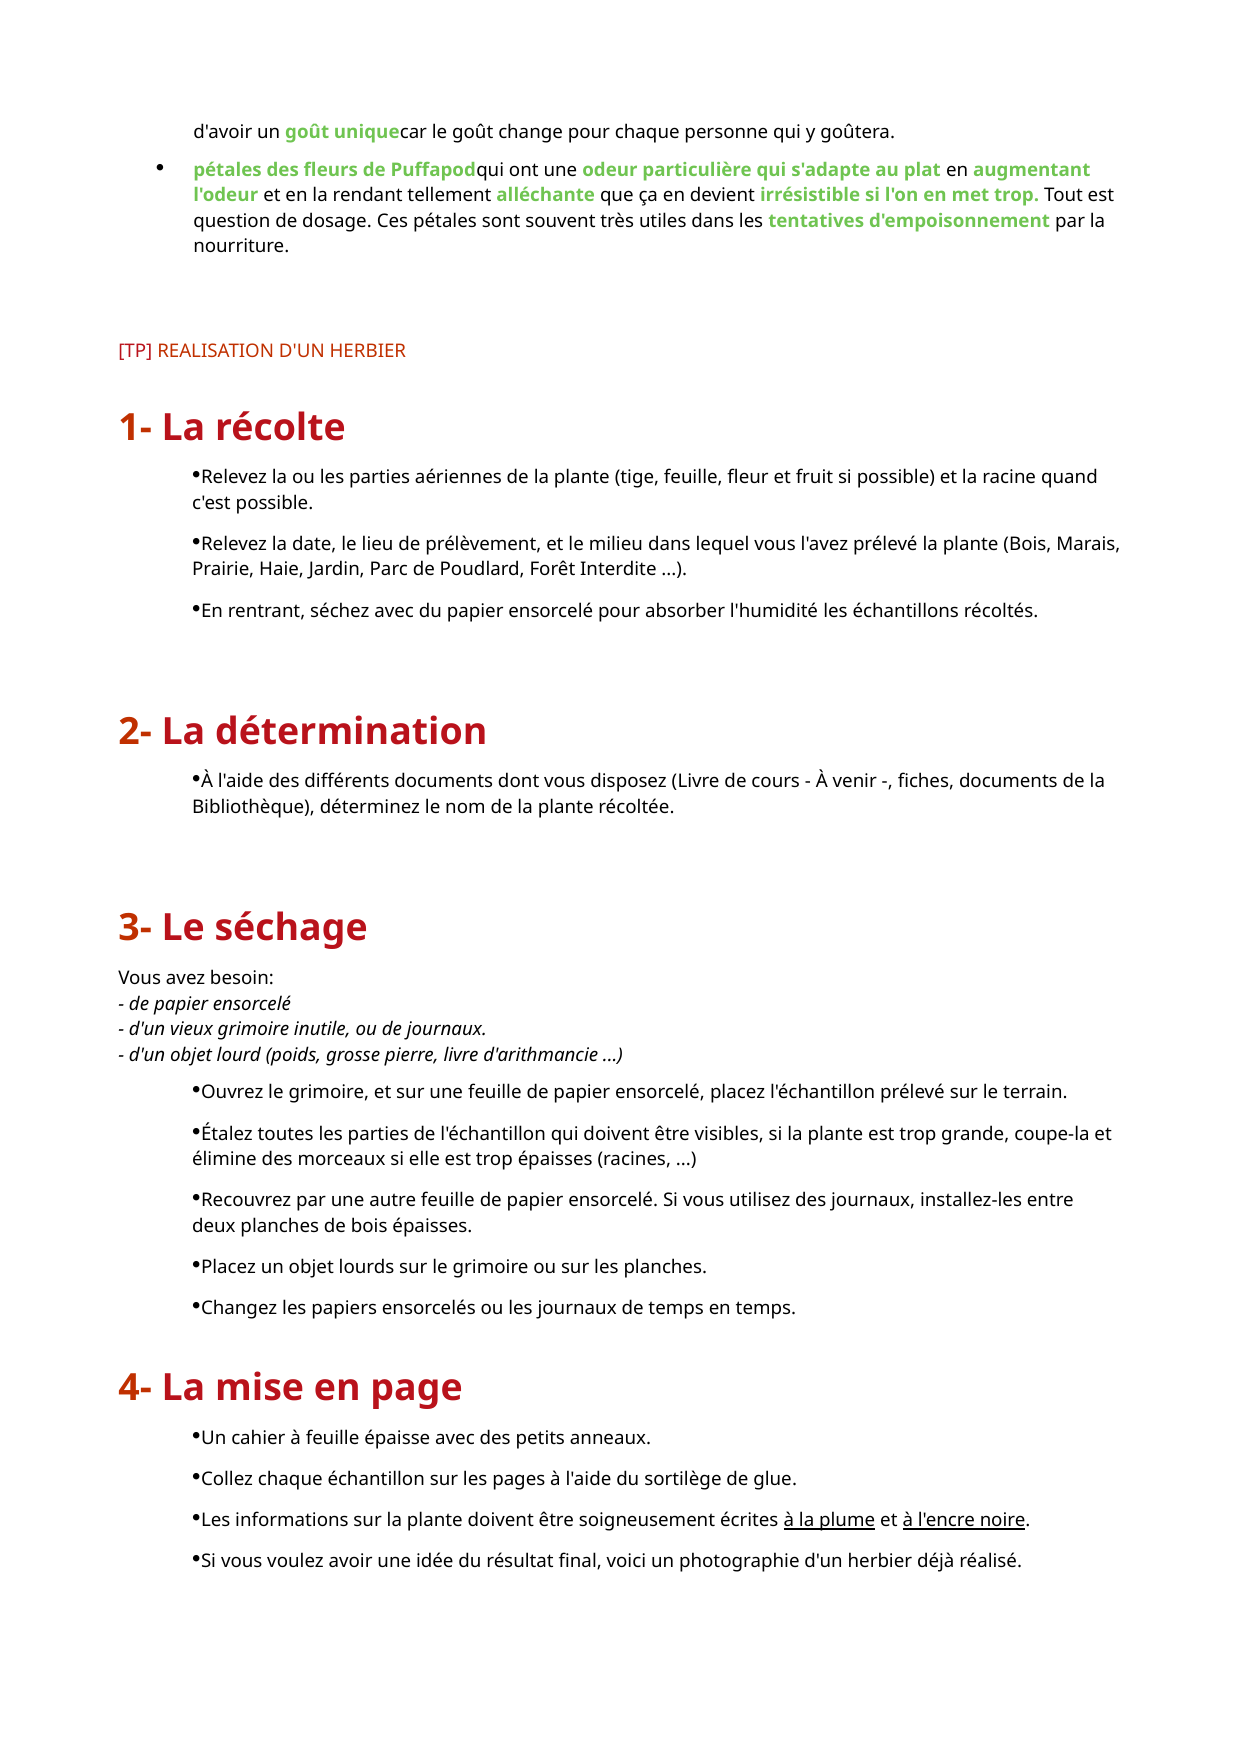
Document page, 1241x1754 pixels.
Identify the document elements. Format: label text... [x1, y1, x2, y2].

list d'avoir un goût uniquecar le goût change pour chaque personne qui y goûtera. [156, 118, 1122, 144]
subtitle 1- La récolte [118, 400, 1122, 451]
list Si vous voulez avoir une idée du résultat final, voici un photographie d'un herbier déjà réalisé. [118, 1548, 1122, 1602]
list pétales des fleurs de Puffapodqui ont une odeur particulière qui s'adapte au plat en augmentant l'odeur et en la rendant tellement alléchante que ça en devient irrésistible si l'on en met trop. Tout est question de dosage. Ces pétales sont souvent très utiles dans les tentatives d'empoisonnement par la nourriture. [156, 156, 1122, 258]
list En rentrant, séchez avec du papier ensorcelé pour absorber l'humidité les échantillons récoltés. [118, 597, 1122, 622]
list Les informations sur la plante doivent être soigneusement écrites à la plume et à l'encre noire. [118, 1506, 1122, 1532]
subtitle 2- La détermination [118, 704, 1122, 755]
subtitle 3- Le séchage [118, 901, 1122, 952]
text Vous avez besoin: - de papier ensorcelé - d'un vieux grimoire inutile, ou de journaux. - d'un objet lourd (poids, grosse pierre, livre d'arithmancie ...) [118, 964, 1122, 1066]
list Relevez la ou les parties aériennes de la plante (tige, feuille, fleur et fruit si possible) et la racine quand c'est possible. [118, 463, 1122, 514]
list Relevez la date, le lieu de prélèvement, et le milieu dans lequel vous l'avez prélevé la plante (Bois, Marais, Prairie, Haie, Jardin, Parc de Poudlard, Forêt Interdite ...). [118, 530, 1122, 581]
list Changez les papiers ensorcelés ou les journaux de temps en temps. [118, 1294, 1122, 1320]
list Étalez toutes les parties de l'échantillon qui doivent être visibles, si la plante est trop grande, coupe-la et élimine des morceaux si elle est trop épaisses (racines, ...) [118, 1120, 1122, 1171]
subtitle [TP] REALISATION D'UN HERBIER [118, 337, 1122, 362]
subtitle 4- La mise en page [118, 1361, 1122, 1412]
list Recouvrez par une autre feuille de papier ensorcelé. Si vous utilisez des journaux, installez-les entre deux planches de bois épaisses. [118, 1187, 1122, 1238]
list Ouvrez le grimoire, et sur une feuille de papier ensorcelé, placez l'échantillon prélevé sur le terrain. [118, 1079, 1122, 1104]
list Un cahier à feuille épaisse avec des petits anneaux. [118, 1424, 1122, 1450]
list Collez chaque échantillon sur les pages à l'aide du sortilège de glue. [118, 1465, 1122, 1491]
list Placez un objet lourds sur le grimoire ou sur les planches. [118, 1253, 1122, 1279]
list À l'aide des différents documents dont vous disposez (Livre de cours - À venir -, fiches, documents de la Bibliothèque), déterminez le nom de la plante récoltée. [118, 768, 1122, 819]
